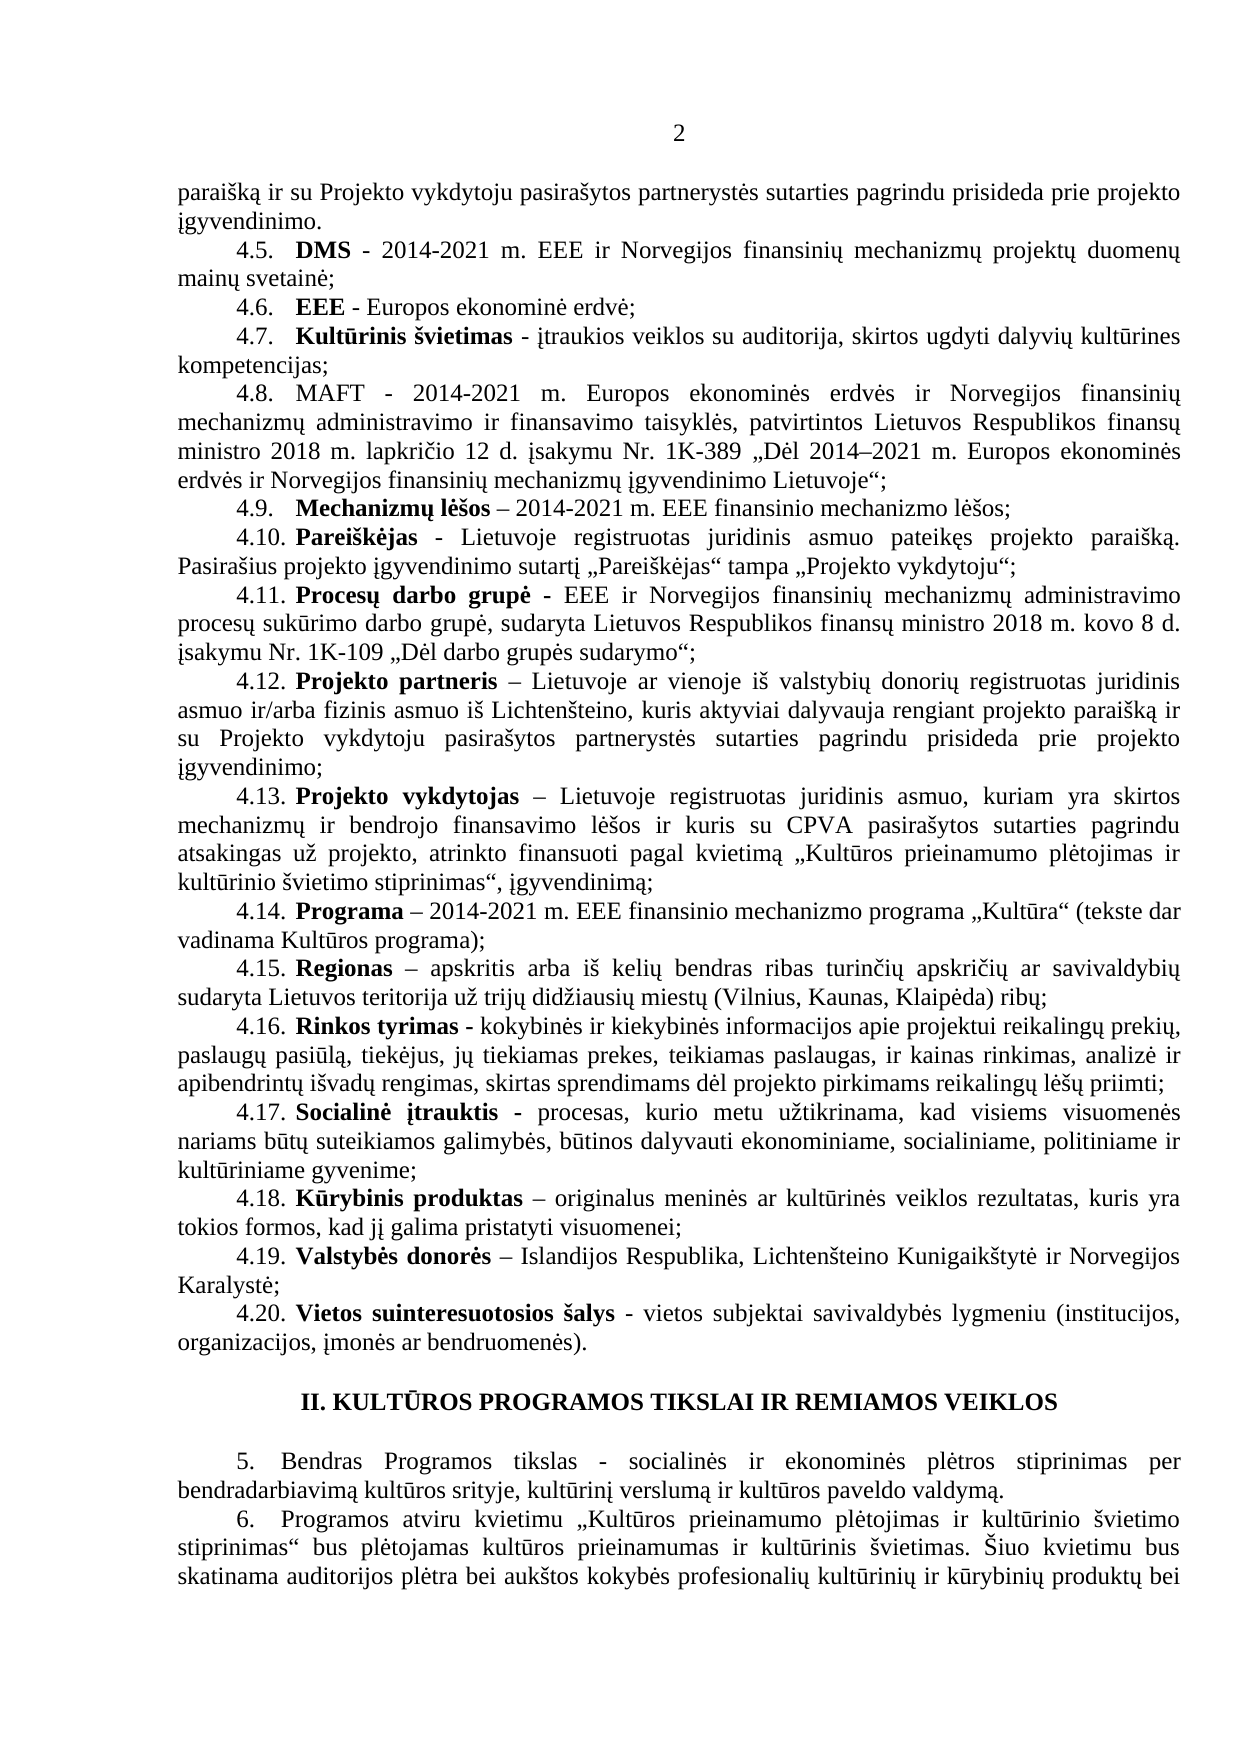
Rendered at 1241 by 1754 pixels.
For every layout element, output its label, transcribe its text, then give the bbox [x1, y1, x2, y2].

text 6. Programos atviru kvietimu „Kultūros prieinamumo plėtojimas ir kultūrinio švietimo stiprinimas“ bus plėtojamas kultūros prieinamumas ir kultūrinis švietimas. Šiuo kvietimu bus skatinama auditorijos plėtra bei aukštos kokybės profesionalių kultūrinių ir kūrybinių produktų bei [177, 1504, 1181, 1590]
text 4.12. Projekto partneris – Lietuvoje ar vienoje iš valstybių donorių registruotas juridinis asmuo ir/arba fizinis asmuo iš Lichtenšteino, kuris aktyviai dalyvauja rengiant projekto paraišką ir su Projekto vykdytoju pasirašytos partnerystės sutarties pagrindu prisideda prie projekto įgyvendinimo; [177, 666, 1181, 781]
text 4.17. Socialinė įtrauktis - procesas, kurio metu užtikrinama, kad visiems visuomenės nariams būtų suteikiamos galimybės, būtinos dalyvauti ekonominiame, socialiniame, politiniame ir kultūriniame gyvenime; [177, 1097, 1181, 1183]
text 4.16. Rinkos tyrimas - kokybinės ir kiekybinės informacijos apie projektui reikalingų prekių, paslaugų pasiūlą, tiekėjus, jų tiekiamas prekes, teikiamas paslaugas, ir kainas rinkimas, analizė ir apibendrintų išvadų rengimas, skirtas sprendimams dėl projekto pirkimams reikalingų lėšų priimti; [177, 1011, 1181, 1097]
text 4.8. MAFT - 2014-2021 m. Europos ekonominės erdvės ir Norvegijos finansinių mechanizmų administravimo ir finansavimo taisyklės, patvirtintos Lietuvos Respublikos finansų ministro 2018 m. lapkričio 12 d. įsakymu Nr. 1K-389 „Dėl 2014–2021 m. Europos ekonominės erdvės ir Norvegijos finansinių mechanizmų įgyvendinimo Lietuvoje“; [177, 378, 1181, 493]
text 4.5. DMS - 2014-2021 m. EEE ir Norvegijos finansinių mechanizmų projektų duomenų mainų svetainė; [177, 235, 1181, 292]
text 4.11. Procesų darbo grupė - EEE ir Norvegijos finansinių mechanizmų administravimo procesų sukūrimo darbo grupė, sudaryta Lietuvos Respublikos finansų ministro 2018 m. kovo 8 d. įsakymu Nr. 1K-109 „Dėl darbo grupės sudarymo“; [177, 580, 1181, 666]
text 4.15. Regionas – apskritis arba iš kelių bendras ribas turinčių apskričių ar savivaldybių sudaryta Lietuvos teritorija už trijų didžiausių miestų (Vilnius, Kaunas, Klaipėda) ribų; [177, 953, 1181, 1011]
text 4.10. Pareiškėjas - Lietuvoje registruotas juridinis asmuo pateikęs projekto paraišką. Pasirašius projekto įgyvendinimo sutartį „Pareiškėjas“ tampa „Projekto vykdytoju“; [177, 522, 1181, 580]
text 4.7. Kultūrinis švietimas - įtraukios veiklos su auditorija, skirtos ugdyti dalyvių kultūrines kompetencijas; [177, 321, 1181, 378]
text 4.19. Valstybės donorės – Islandijos Respublika, Lichtenšteino Kunigaikštytė ir Norvegijos Karalystė; [177, 1241, 1181, 1298]
text 4.20. Vietos suinteresuotosios šalys - vietos subjektai savivaldybės lygmeniu (institucijos, organizacijos, įmonės ar bendruomenės). [177, 1298, 1181, 1356]
text 4.9. Mechanizmų lėšos – 2014-2021 m. EEE finansinio mechanizmo lėšos; [177, 493, 1181, 522]
text 4.18. Kūrybinis produktas – originalus meninės ar kultūrinės veiklos rezultatas, kuris yra tokios formos, kad jį galima pristatyti visuomenei; [177, 1183, 1181, 1241]
text 4.6. EEE - Europos ekonominė erdvė; [177, 292, 1181, 321]
text 4.14. Programa – 2014-2021 m. EEE finansinio mechanizmo programa „Kultūra“ (tekste dar vadinama Kultūros programa); [177, 896, 1181, 953]
text 4.13. Projekto vykdytojas – Lietuvoje registruotas juridinis asmuo, kuriam yra skirtos mechanizmų ir bendrojo finansavimo lėšos ir kuris su CPVA pasirašytos sutarties pagrindu atsakingas už projekto, atrinkto finansuoti pagal kvietimą „Kultūros prieinamumo plėtojimas ir kultūrinio švietimo stiprinimas“, įgyvendinimą; [177, 781, 1181, 896]
text 5. Bendras Programos tikslas - socialinės ir ekonominės plėtros stiprinimas per bendradarbiavimą kultūros srityje, kultūrinį verslumą ir kultūros paveldo valdymą. [177, 1446, 1181, 1504]
text paraišką ir su Projekto vykdytoju pasirašytos partnerystės sutarties pagrindu prisideda prie projekto įgyvendinimo. [177, 177, 1181, 235]
text II. KULTŪROS PROGRAMOS tikslai ir REMIAMOS VEIKLOS [177, 1387, 1181, 1415]
